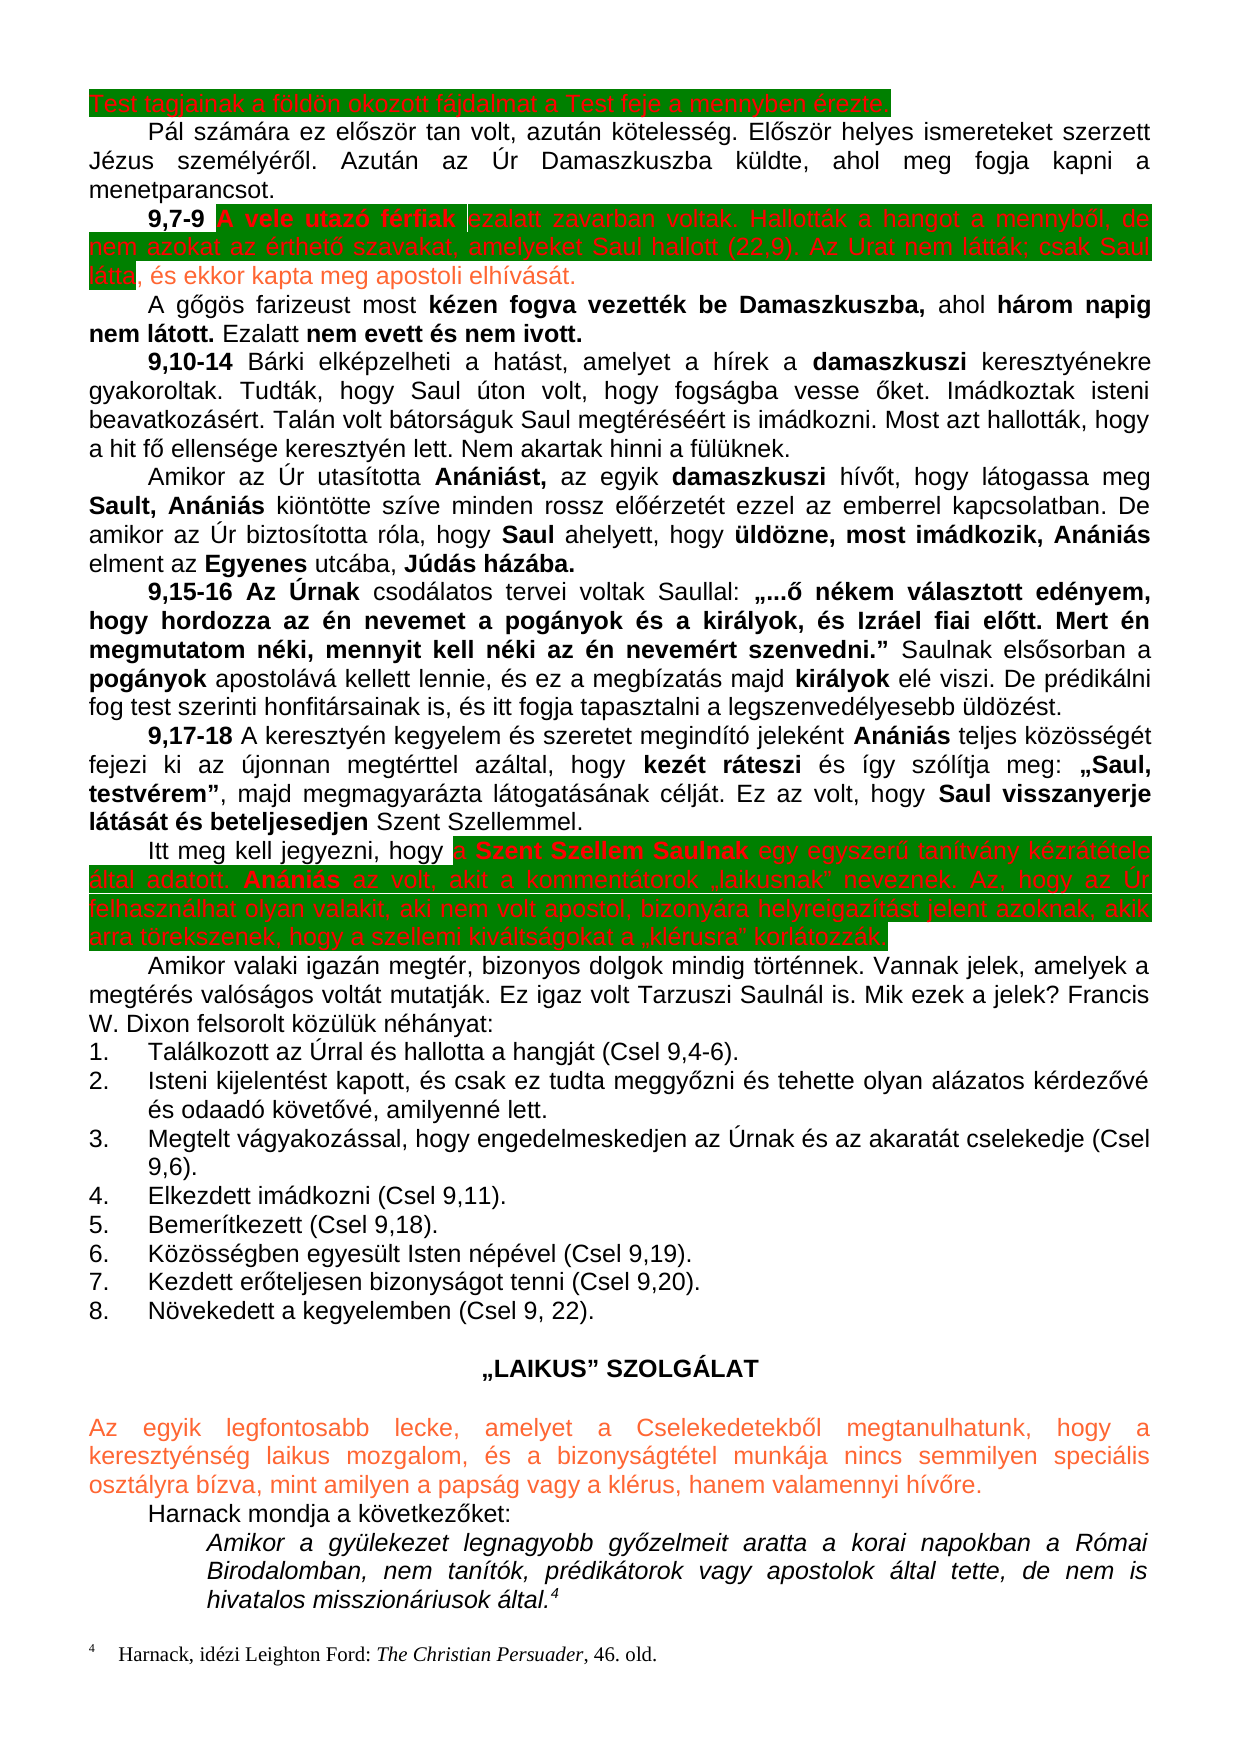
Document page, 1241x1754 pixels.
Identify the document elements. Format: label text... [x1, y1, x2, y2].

text 4. Elkezdett imádkozni (Csel 9,11). [88, 1181, 1152, 1210]
text „LAIKUS” SZOLGÁLAT [88, 1354, 1152, 1383]
text 9,15-16 Az Úrnak csodálatos tervei voltak Saullal: „...ő nékem választott edényem, hogy hordozza az én nevemet a pogányok és a királyok, és Izráel fiai előtt. Mert én megmutatom néki, mennyit kell néki az én nevemért szenvedni.” Saulnak elsősorban a pogányok apostolává kellett lennie, és ez a megbízatás majd királyok elé viszi. De prédikálni fog test szerinti honfitársainak is, és itt fogja tapasztalni a legszenvedélyesebb üldözést. [88, 577, 1152, 721]
text Az egyik legfontosabb lecke, amelyet a Cselekedetekből megtanulhatunk, hogy a keresztyénség laikus mozgalom, és a bizonyságtétel munkája nincs semmilyen speciális osztályra bízva, mint amilyen a papság vagy a klérus, hanem valamennyi hívőre. [88, 1412, 1152, 1499]
text 7. Kezdett erőteljesen bizonyságot tenni (Csel 9,20). [88, 1267, 1152, 1296]
text 6. Közösségben egyesült Isten népével (Csel 9,19). [88, 1238, 1152, 1267]
text Amikor a gyülekezet legnagyobb győzelmeit aratta a korai napokban a Római Birodalomban, nem tanítók, prédikátorok vagy apostolok által tette, de nem is hivatalos misszionáriusok által. [207, 1527, 1152, 1614]
text Harnack, idézi Leighton Ford: The Christian Persuader, 46. old. [88, 1641, 1152, 1665]
text 9,7-9 A vele utazó férfiak ezalatt zavarban voltak. Hallották a hangot a mennyből, de nem azokat az érthető szavakat, amelyeket Saul hallott (22,9). Az Urat nem látták; csak Saul látta, és ekkor kapta meg apostoli elhívását. [88, 203, 1152, 290]
text 9,10-14 Bárki elképzelheti a hatást, amelyet a hírek a damaszkuszi keresztyénekre gyakoroltak. Tudták, hogy Saul úton volt, hogy fogságba vesse őket. Imádkoztak isteni beavatkozásért. Talán volt bátorságuk Saul megtéréséért is imádkozni. Most azt hallották, hogy a hit fő ellensége keresztyén lett. Nem akartak hinni a fülüknek. [88, 347, 1152, 462]
text Harnack mondja a következőket: [88, 1499, 1152, 1527]
text Amikor valaki igazán megtér, bizonyos dolgok mindig történnek. Vannak jelek, amelyek a megtérés valóságos voltát mutatják. Ez igaz volt Tarzuszi Saulnál is. Mik ezek a jelek? Francis W. Dixon felsorolt közülük néhányat: [88, 951, 1152, 1037]
text Test tagjainak a földön okozott fájdalmat a Test feje a mennyben érezte. [88, 88, 1152, 117]
text A gőgös farizeust most kézen fogva vezették be Damaszkuszba, ahol három napig nem látott. Ezalatt nem evett és nem ivott. [88, 290, 1152, 347]
text 8. Növekedett a kegyelemben (Csel 9, 22). [88, 1296, 1152, 1325]
text Amikor az Úr utasította Anániást, az egyik damaszkuszi hívőt, hogy látogassa meg Sault, Anániás kiöntötte szíve minden rossz előérzetét ezzel az emberrel kapcsolatban. De amikor az Úr biztosította róla, hogy Saul ahelyett, hogy üldözne, most imádkozik, Anániás elment az Egyenes utcába, Júdás házába. [88, 462, 1152, 577]
text 5. Bemerítkezett (Csel 9,18). [88, 1210, 1152, 1238]
text 1. Találkozott az Úrral és hallotta a hangját (Csel 9,4-6). [88, 1037, 1152, 1066]
text Itt meg kell jegyezni, hogy a Szent Szellem Saulnak egy egyszerű tanítvány kézrátétele által adatott. Anániás az volt, akit a kommentátorok „laikusnak” neveznek. Az, hogy az Úr felhasználhat olyan valakit, aki nem volt apostol, bizonyára helyreigazítást jelent azoknak, akik arra törekszenek, hogy a szellemi kiváltságokat a „klérusra” korlátozzák. [88, 836, 1152, 951]
text 2. Isteni kijelentést kapott, és csak ez tudta meggyőzni és tehette olyan alázatos kérdezővé és odaadó követővé, amilyenné lett. [88, 1066, 1152, 1123]
text 3. Megtelt vágyakozással, hogy engedelmeskedjen az Úrnak és az akaratát cselekedje (Csel 9,6). [88, 1123, 1152, 1181]
text Pál számára ez először tan volt, azután kötelesség. Először helyes ismereteket szerzett Jézus személyéről. Azután az Úr Damaszkuszba küldte, ahol meg fogja kapni a menetparancsot. [88, 117, 1152, 203]
text 9,17-18 A keresztyén kegyelem és szeretet megindító jeleként Anániás teljes közösségét fejezi ki az újonnan megtérttel azáltal, hogy kezét ráteszi és így szólítja meg: „Saul, testvérem”, majd megmagyarázta látogatásának célját. Ez az volt, hogy Saul visszanyerje látását és beteljesedjen Szent Szellemmel. [88, 721, 1152, 836]
